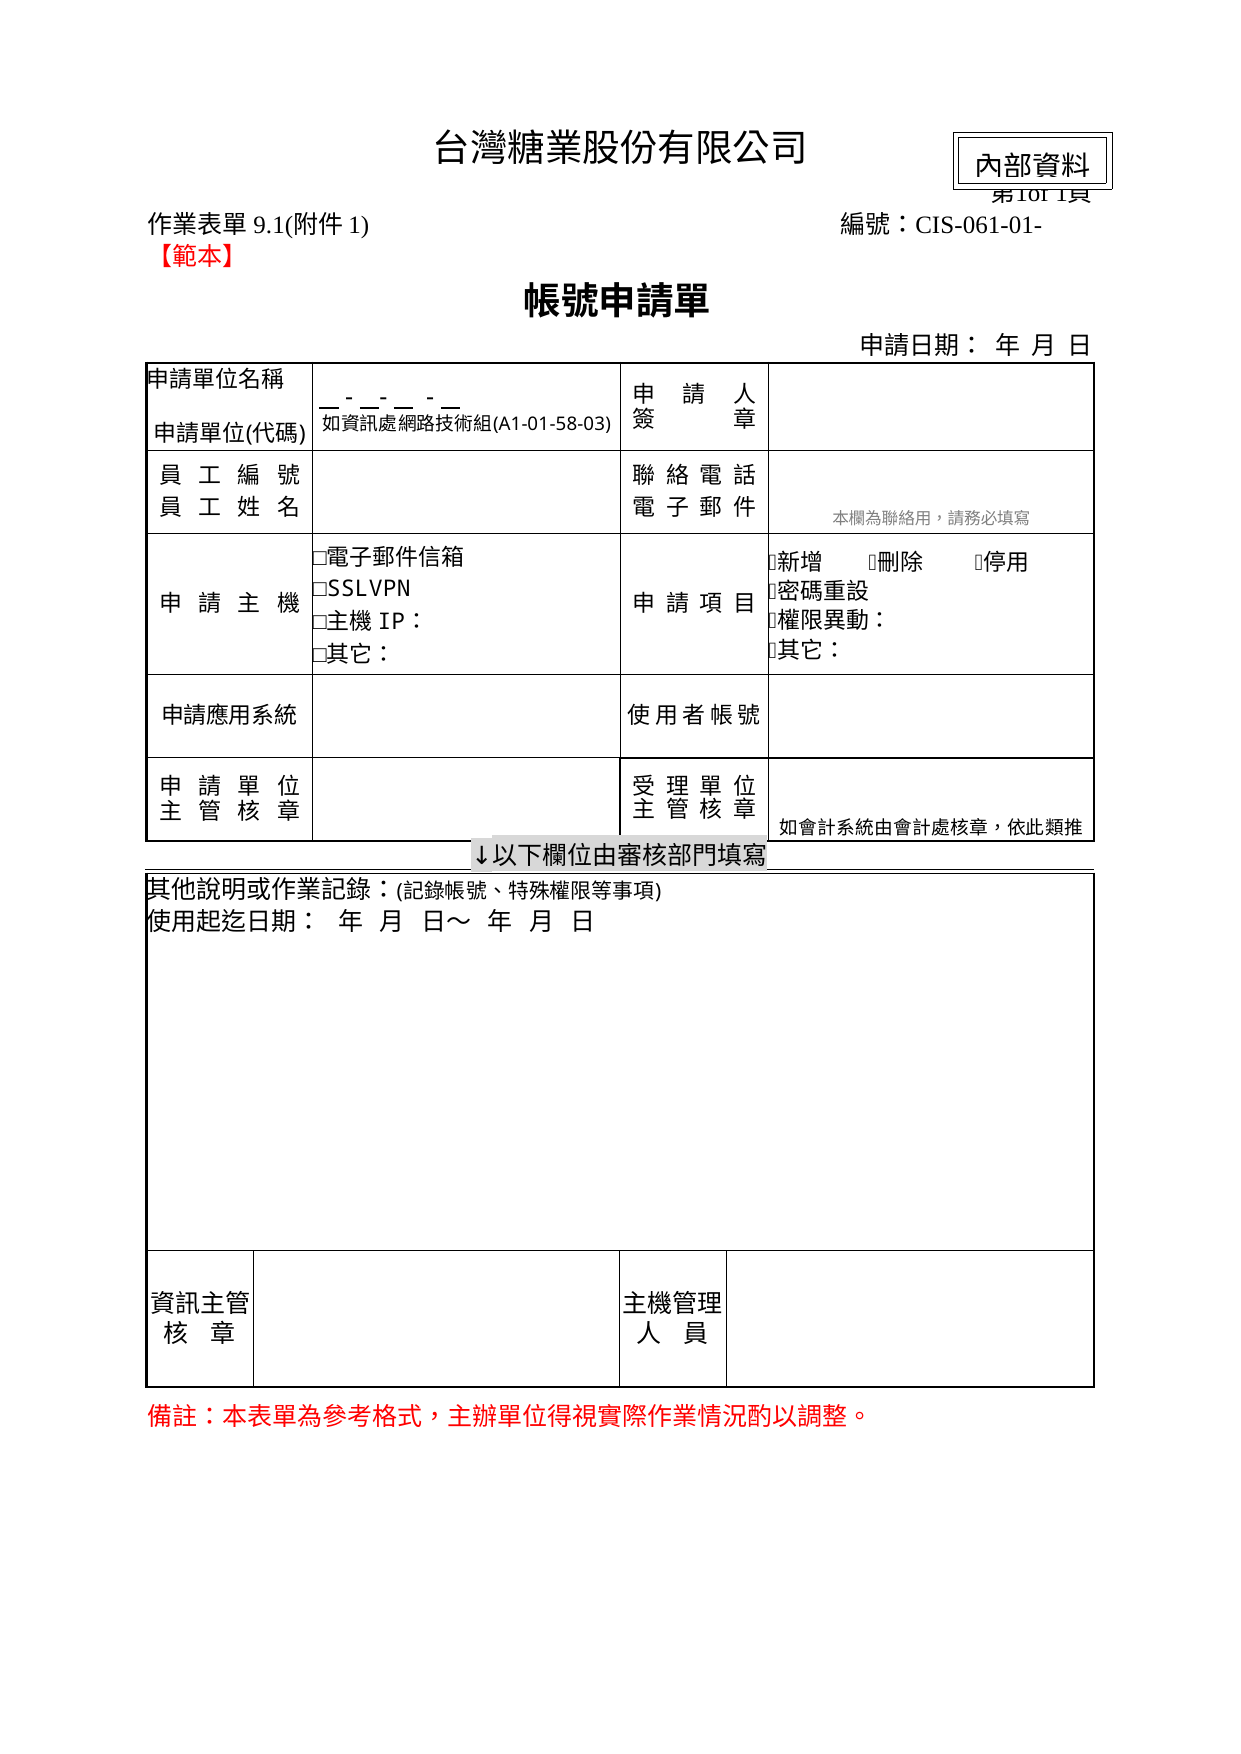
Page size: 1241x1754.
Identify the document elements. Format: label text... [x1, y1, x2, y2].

table_cell [254, 1251, 619, 1386]
table_cell 申請應用系統 [148, 675, 312, 757]
table_cell 聯絡電話 電子郵件 [621, 451, 768, 533]
table_cell 申請單位 主管核章 [148, 758, 312, 839]
table_cell 本欄為聯絡用，請務必填寫 [769, 451, 1093, 533]
table_header [769, 364, 1093, 450]
table_cell 資訊主管 核 章 [148, 1251, 253, 1386]
table_cell 主機管理人 員 [620, 1251, 726, 1386]
table_cell 如會計系統由會計處核章，依此類推 [769, 759, 1093, 839]
table_header - - - 如資訊處網路技術組(A1-01-58-03) [313, 364, 620, 450]
table_cell 受理單位 主管核章 [621, 759, 768, 839]
table_cell 新增 刪除 停用 密碼重設 權限異動： 其它： [769, 534, 1093, 674]
table_header ↓以下欄位由審核部門填寫 [145, 844, 1094, 869]
table_cell [313, 758, 619, 839]
text 作業表單 9.1(附件1) 編號：CIS-061-01- [148, 209, 1093, 240]
table_cell 使用者帳號 [621, 675, 768, 757]
text 【範本】 [148, 240, 1093, 271]
table_cell [313, 675, 620, 757]
text 帳號申請單 [142, 271, 1093, 326]
table_cell 申請主機 [148, 534, 312, 674]
table_cell 員工編號 員工姓名 [148, 451, 312, 533]
table_cell [313, 451, 620, 533]
table_header 其他說明或作業記錄：(記錄帳號、特殊權限等事項) 使用起迄日期： 年 月 日～ 年 月 日 [148, 874, 1093, 1250]
table_cell 申請項目 [621, 534, 768, 674]
table_header 申請單位名稱 申請單位(代碼) [148, 364, 312, 450]
table_cell □電子郵件信箱 □SSLVPN □主機IP： □其它： [313, 534, 620, 674]
text 備註：本表單為參考格式，主辦單位得視實際作業情況酌以調整。 [148, 1401, 1093, 1432]
table_cell [769, 675, 1093, 757]
table_header 申請人 簽章 [621, 364, 768, 450]
text 申請日期： 年 月 日 [642, 326, 1093, 362]
text 內部資料 [972, 144, 1093, 177]
table_cell [727, 1251, 1093, 1386]
